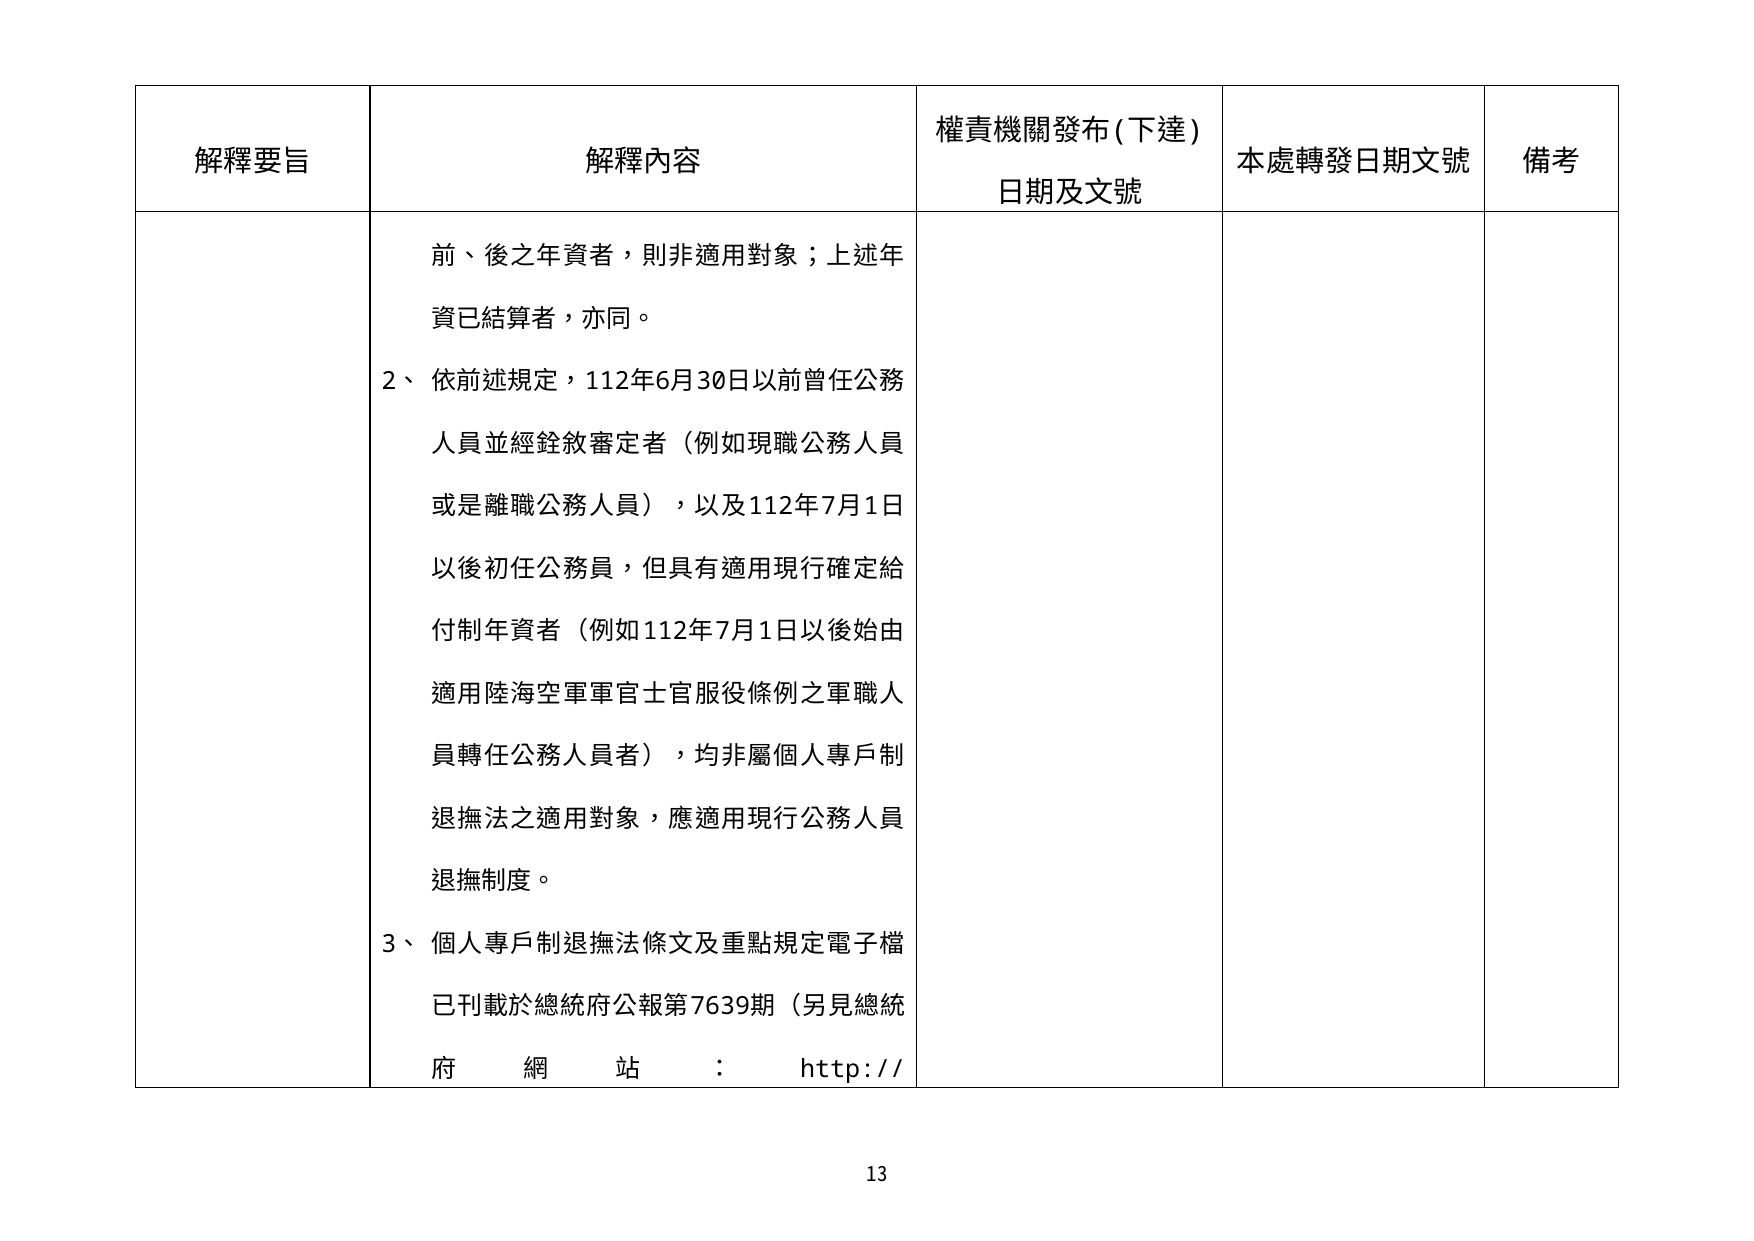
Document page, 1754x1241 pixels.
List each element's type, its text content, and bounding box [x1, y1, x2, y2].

table_cell [1485, 212, 1618, 1087]
table_header 解釋內容 [371, 86, 916, 211]
table_header 解釋要旨 [136, 86, 369, 211]
table_cell 前、後之年資者，則非適用對象；上述年資已結算者，亦同。 依前述規定，112年6月30日以前曾任公務人員並經銓敘審定者（例如現職公務人員或是離職公務人員），以及112年7月1日以後初任公務員，但具有適用現行確定給付制年資者（例如112年7月1日以後始由適用陸海空軍軍官士官服役條例之軍職人員轉任公務人員者），均非屬個人專戶制退撫法之適用對象，應適用現行公務人員退撫制度。 個人專戶制退撫法條文及重點規定電子檔已刊載於總統府公報第7639期（另見總統府網站：http:// [371, 212, 916, 1087]
table_header 權責機關發布(下達) 日期及文號 [917, 86, 1222, 211]
table_cell [136, 212, 369, 1087]
table_header 本處轉發日期文號 [1223, 86, 1484, 211]
table_header 備考 [1485, 86, 1618, 211]
table_cell [1223, 212, 1484, 1087]
table_cell [917, 212, 1222, 1087]
